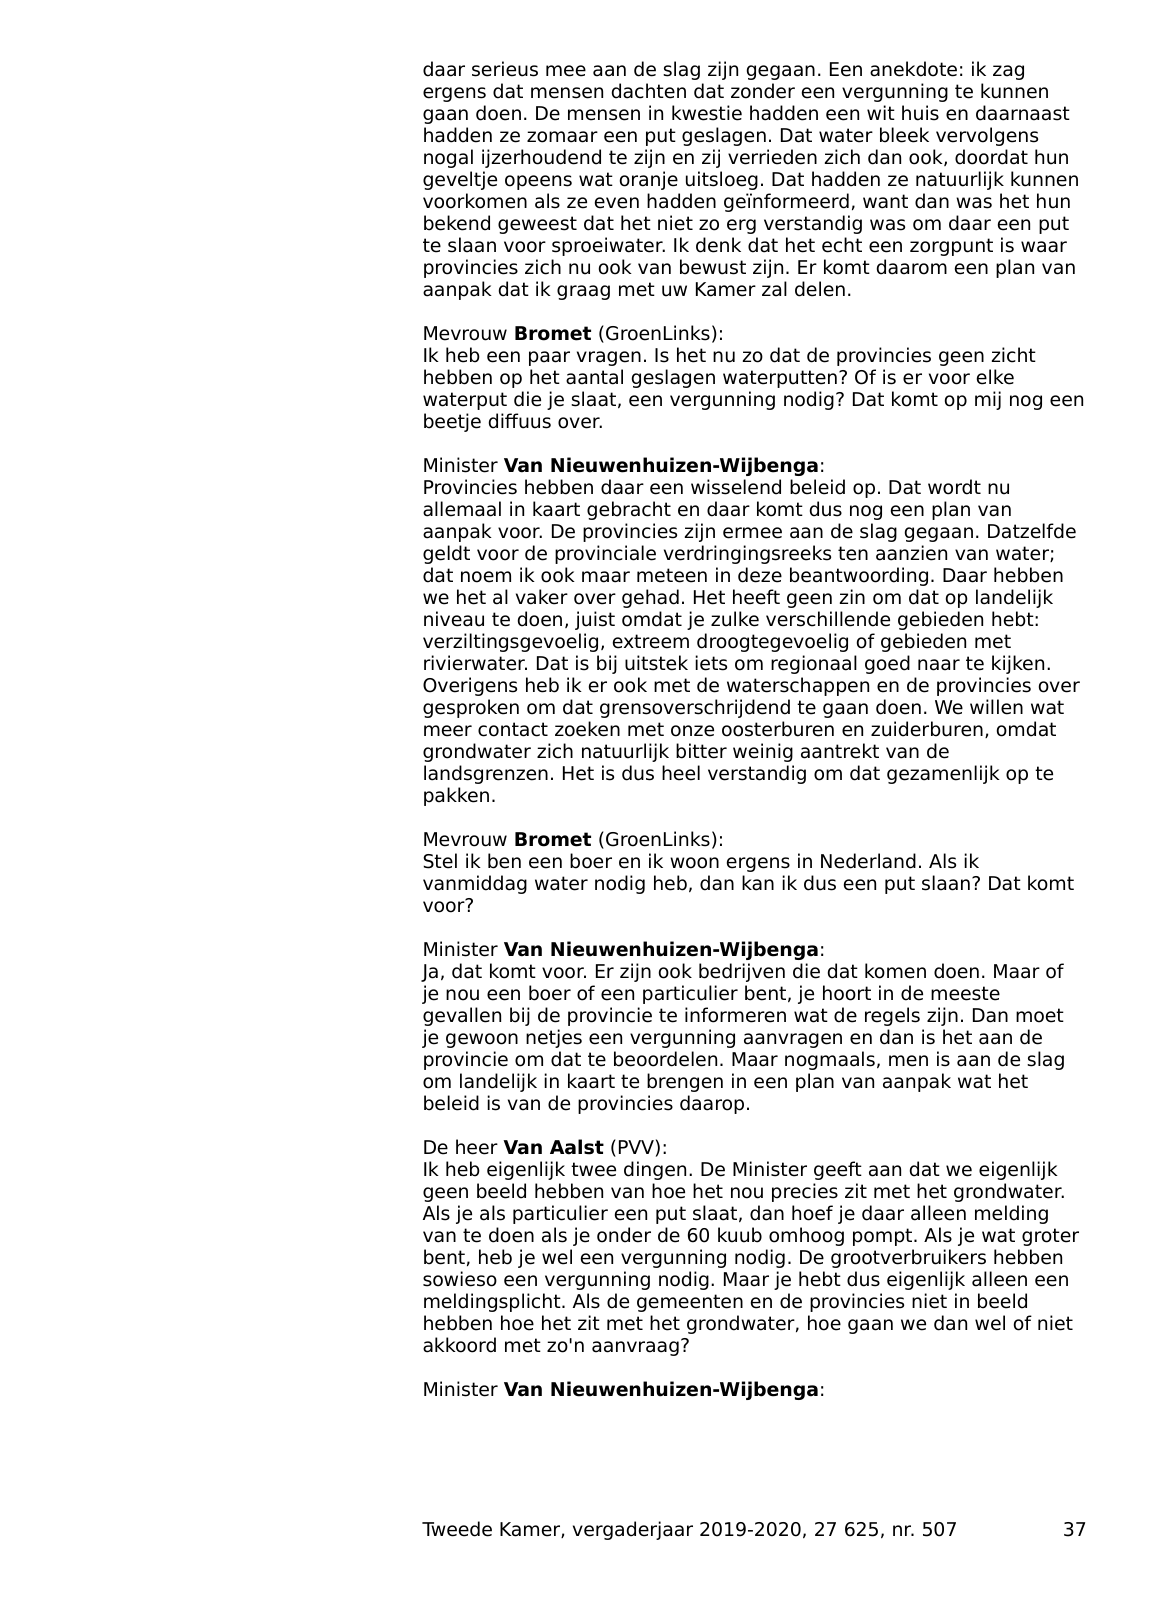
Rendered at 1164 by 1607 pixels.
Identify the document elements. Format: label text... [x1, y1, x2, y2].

text Ik heb een paar vragen. Is het nu zo dat de provincies geen zicht hebben op het aantal geslagen waterputten? Of is er voor elke waterput die je slaat, een vergunning nodig? Dat komt op mij nog een beetje diffuus over. [422, 345, 1087, 433]
text Minister Van Nieuwenhuizen-Wijbenga: [422, 939, 1087, 961]
text Minister Van Nieuwenhuizen-Wijbenga: [422, 1379, 1087, 1401]
text Minister Van Nieuwenhuizen-Wijbenga: [422, 455, 1087, 477]
text Ik heb eigenlijk twee dingen. De Minister geeft aan dat we eigenlijk geen beeld hebben van hoe het nou precies zit met het grondwater. Als je als particulier een put slaat, dan hoef je daar alleen melding van te doen als je onder de 60 kuub omhoog pompt. Als je wat groter bent, heb je wel een vergunning nodig. De grootverbruikers hebben sowieso een vergunning nodig. Maar je hebt dus eigenlijk alleen een meldingsplicht. Als de gemeenten en de provincies niet in beeld hebben hoe het zit met het grondwater, hoe gaan we dan wel of niet akkoord met zo'n aanvraag? [422, 1159, 1087, 1357]
text Ja, dat komt voor. Er zijn ook bedrijven die dat komen doen. Maar of je nou een boer of een particulier bent, je hoort in de meeste gevallen bij de provincie te informeren wat de regels zijn. Dan moet je gewoon netjes een vergunning aanvragen en dan is het aan de provincie om dat te beoordelen. Maar nogmaals, men is aan de slag om landelijk in kaart te brengen in een plan van aanpak wat het beleid is van de provincies daarop. [422, 961, 1087, 1115]
text Mevrouw Bromet (GroenLinks): [422, 829, 1087, 851]
text Mevrouw Bromet (GroenLinks): [422, 323, 1087, 345]
text daar serieus mee aan de slag zijn gegaan. Een anekdote: ik zag ergens dat mensen dachten dat zonder een vergunning te kunnen gaan doen. De mensen in kwestie hadden een wit huis en daarnaast hadden ze zomaar een put geslagen. Dat water bleek vervolgens nogal ijzerhoudend te zijn en zij verrieden zich dan ook, doordat hun geveltje opeens wat oranje uitsloeg. Dat hadden ze natuurlijk kunnen voorkomen als ze even hadden geïnformeerd, want dan was het hun bekend geweest dat het niet zo erg verstandig was om daar een put te slaan voor sproeiwater. Ik denk dat het echt een zorgpunt is waar provincies zich nu ook van bewust zijn. Er komt daarom een plan van aanpak dat ik graag met uw Kamer zal delen. [422, 59, 1087, 301]
text Stel ik ben een boer en ik woon ergens in Nederland. Als ik vanmiddag water nodig heb, dan kan ik dus een put slaan? Dat komt voor? [422, 851, 1087, 917]
text Provincies hebben daar een wisselend beleid op. Dat wordt nu allemaal in kaart gebracht en daar komt dus nog een plan van aanpak voor. De provincies zijn ermee aan de slag gegaan. Datzelfde geldt voor de provinciale verdringingsreeks ten aanzien van water; dat noem ik ook maar meteen in deze beantwoording. Daar hebben we het al vaker over gehad. Het heeft geen zin om dat op landelijk niveau te doen, juist omdat je zulke verschillende gebieden hebt: verziltingsgevoelig, extreem droogtegevoelig of gebieden met rivierwater. Dat is bij uitstek iets om regionaal goed naar te kijken. Overigens heb ik er ook met de waterschappen en de provincies over gesproken om dat grensoverschrijdend te gaan doen. We willen wat meer contact zoeken met onze oosterburen en zuiderburen, omdat grondwater zich natuurlijk bitter weinig aantrekt van de landsgrenzen. Het is dus heel verstandig om dat gezamenlijk op te pakken. [422, 477, 1087, 807]
text De heer Van Aalst (PVV): [422, 1137, 1087, 1159]
